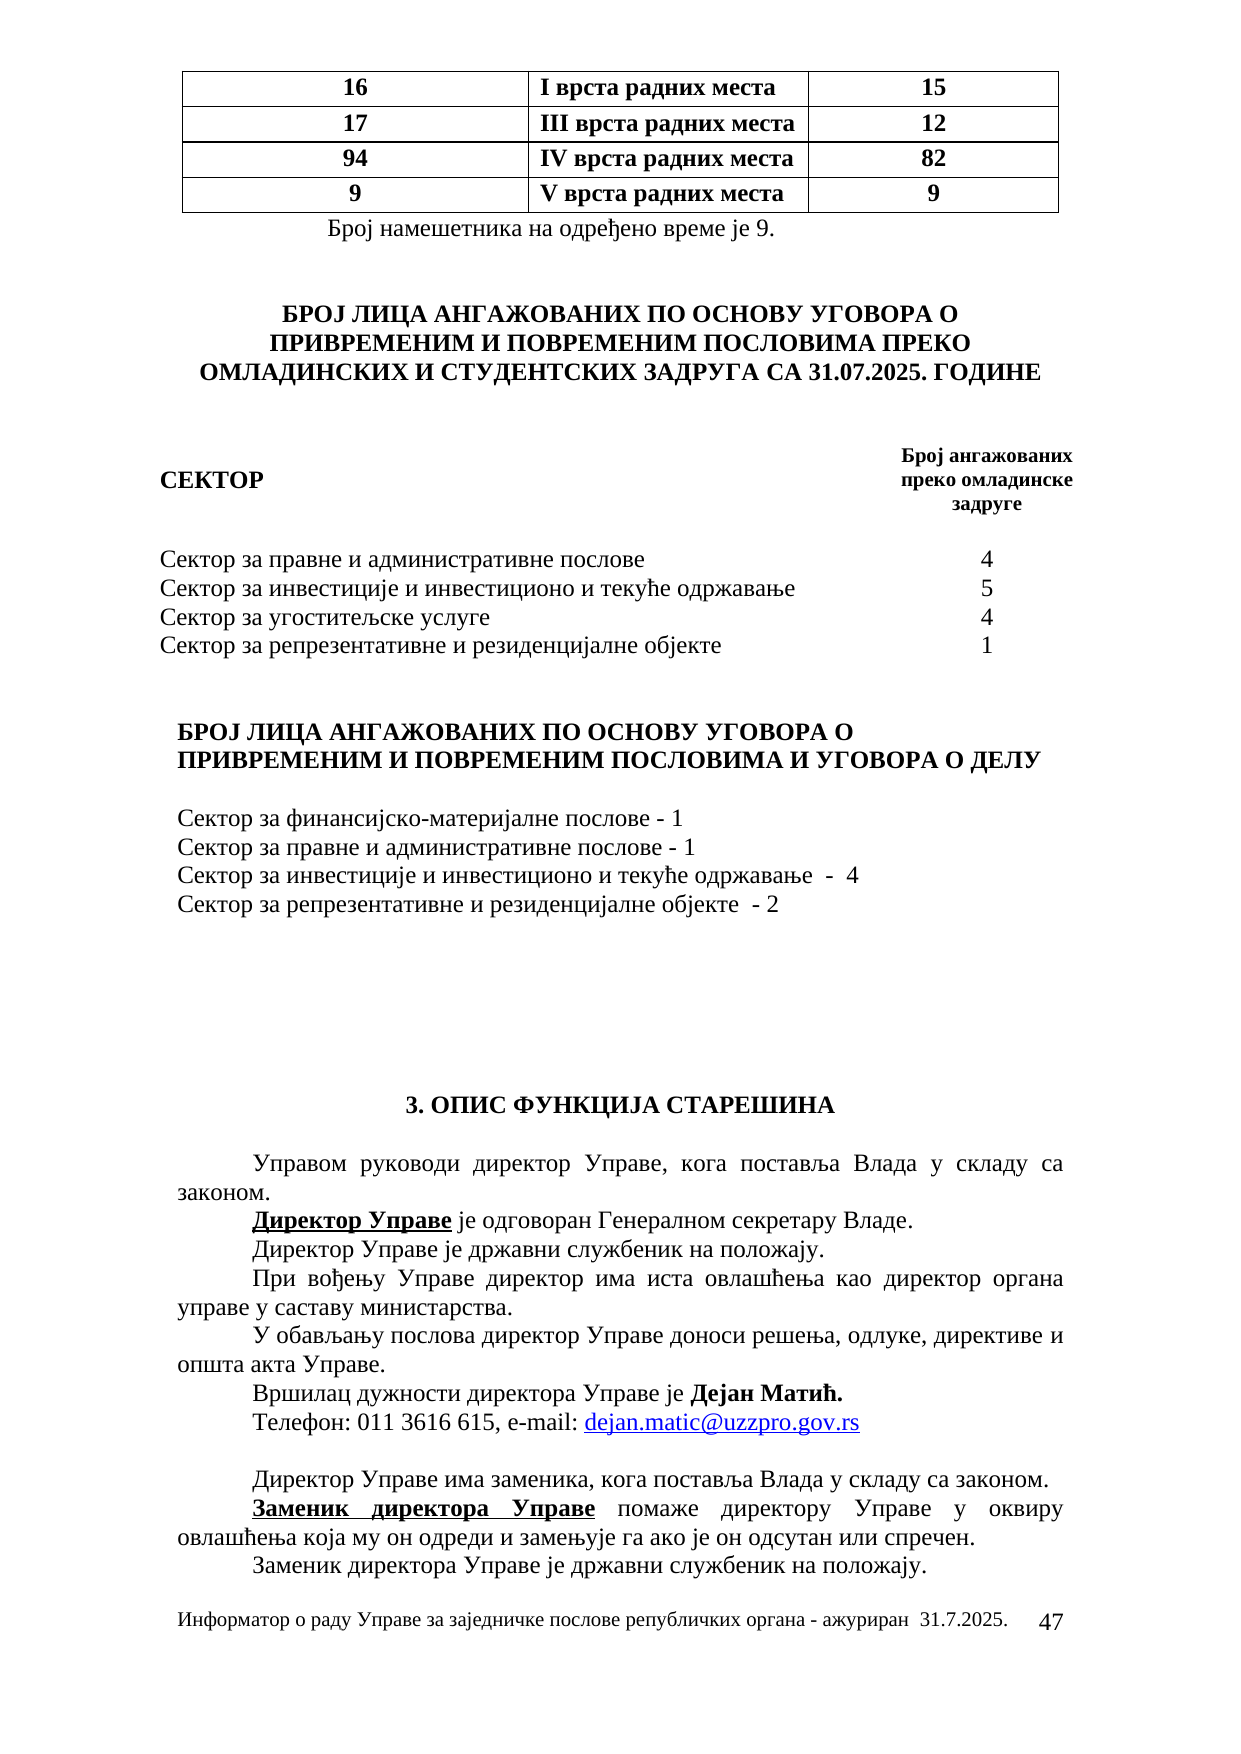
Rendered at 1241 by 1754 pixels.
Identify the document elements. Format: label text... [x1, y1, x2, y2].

table_cell Сектор за инвестиције и инвестиционо и текуће одржавање Сектор за угоститељске услуге [148, 573, 881, 630]
table_cell IV врста радних места [529, 143, 808, 177]
text Управом руководи директор Управе, кога поставља Влада у складу са законом. [177, 1148, 1063, 1205]
table_cell 17 [183, 107, 528, 141]
text БРОЈ ЛИЦА АНГАЖОВАНИХ ПО ОСНОВУ УГОВОРА О ПРИВРЕМЕНИМ И ПОВРЕМЕНИМ ПОСЛОВИМА ПРЕКО ОМЛАДИНСКИХ И СТУДЕНТСКИХ ЗАДРУГА СА 31.07.2025. ГОДИНЕ [177, 299, 1063, 386]
table_cell 4 [881, 544, 1092, 573]
text При вођењу Управе директор има иста овлашћења као директор органа управе у саставу министарства. [177, 1263, 1063, 1320]
table_cell 9 [183, 178, 528, 212]
table_cell Сектор за репрезентативне и резиденцијалне објекте [148, 630, 881, 659]
table_cell 9 [809, 178, 1058, 212]
table_cell 12 [809, 107, 1058, 141]
text У обављању послова директор Управе доноси решења, одлуке, директиве и општа акта Управе. [177, 1320, 1063, 1378]
table_cell [148, 515, 881, 544]
table_cell 5 4 [881, 573, 1092, 630]
table_cell 82 [809, 143, 1058, 177]
text Сектор за финансијско-материјалне послове - 1 [177, 803, 1063, 832]
table_header СЕКТОР [148, 443, 881, 515]
table_cell V врста радних места [529, 178, 808, 212]
table_cell III врста радних места [529, 107, 808, 141]
text БРОЈ ЛИЦА АНГАЖОВАНИХ ПО ОСНОВУ УГОВОРА О ПРИВРЕМЕНИМ И ПОВРЕМЕНИМ ПОСЛОВИМА И УГОВОРА О ДЕЛУ [177, 717, 1063, 774]
text Вршилац дужности директора Управе је Дејан Матић. [177, 1378, 1063, 1407]
text Телефон: 011 3616 615, e-mail: dejan.matic@uzzpro.gov.rs [177, 1407, 1063, 1435]
text Директор Управе је одговоран Генералном секретару Владе. [177, 1205, 1063, 1234]
table_cell I врста радних места [529, 72, 808, 106]
table_cell 15 [809, 72, 1058, 106]
text 3. ОПИС ФУНКЦИЈА СТАРЕШИНА [177, 1090, 1063, 1119]
table_cell 1 [881, 630, 1092, 659]
table_header Број ангажованих преко омладинске задруге [881, 443, 1092, 515]
table_cell Сектор за правне и административне послове [148, 544, 881, 573]
table_cell 94 [183, 143, 528, 177]
text Заменик директора Управе помаже директору Управе у оквиру овлашћења која му он одреди и замењује га ако је он одсутан или спречен. [177, 1493, 1063, 1550]
text Директор Управе је државни службеник на положају. [177, 1234, 1063, 1263]
text Заменик директора Управе је државни службеник на положају. [177, 1550, 1063, 1579]
text Сектор за инвестиције и инвестиционо и текуће одржавање - 4 [177, 860, 1063, 889]
text Сектор за репрезентативне и резиденцијалне објекте - 2 [177, 889, 1063, 918]
table_cell 16 [183, 72, 528, 106]
text Директор Управе има заменика, кога поставља Влада у складу са законом. [177, 1464, 1063, 1493]
table_cell [881, 515, 1092, 544]
text Сектор за правне и административне послове - 1 [177, 832, 1063, 860]
text Број намешетника на одређено време је 9. [177, 213, 1063, 242]
